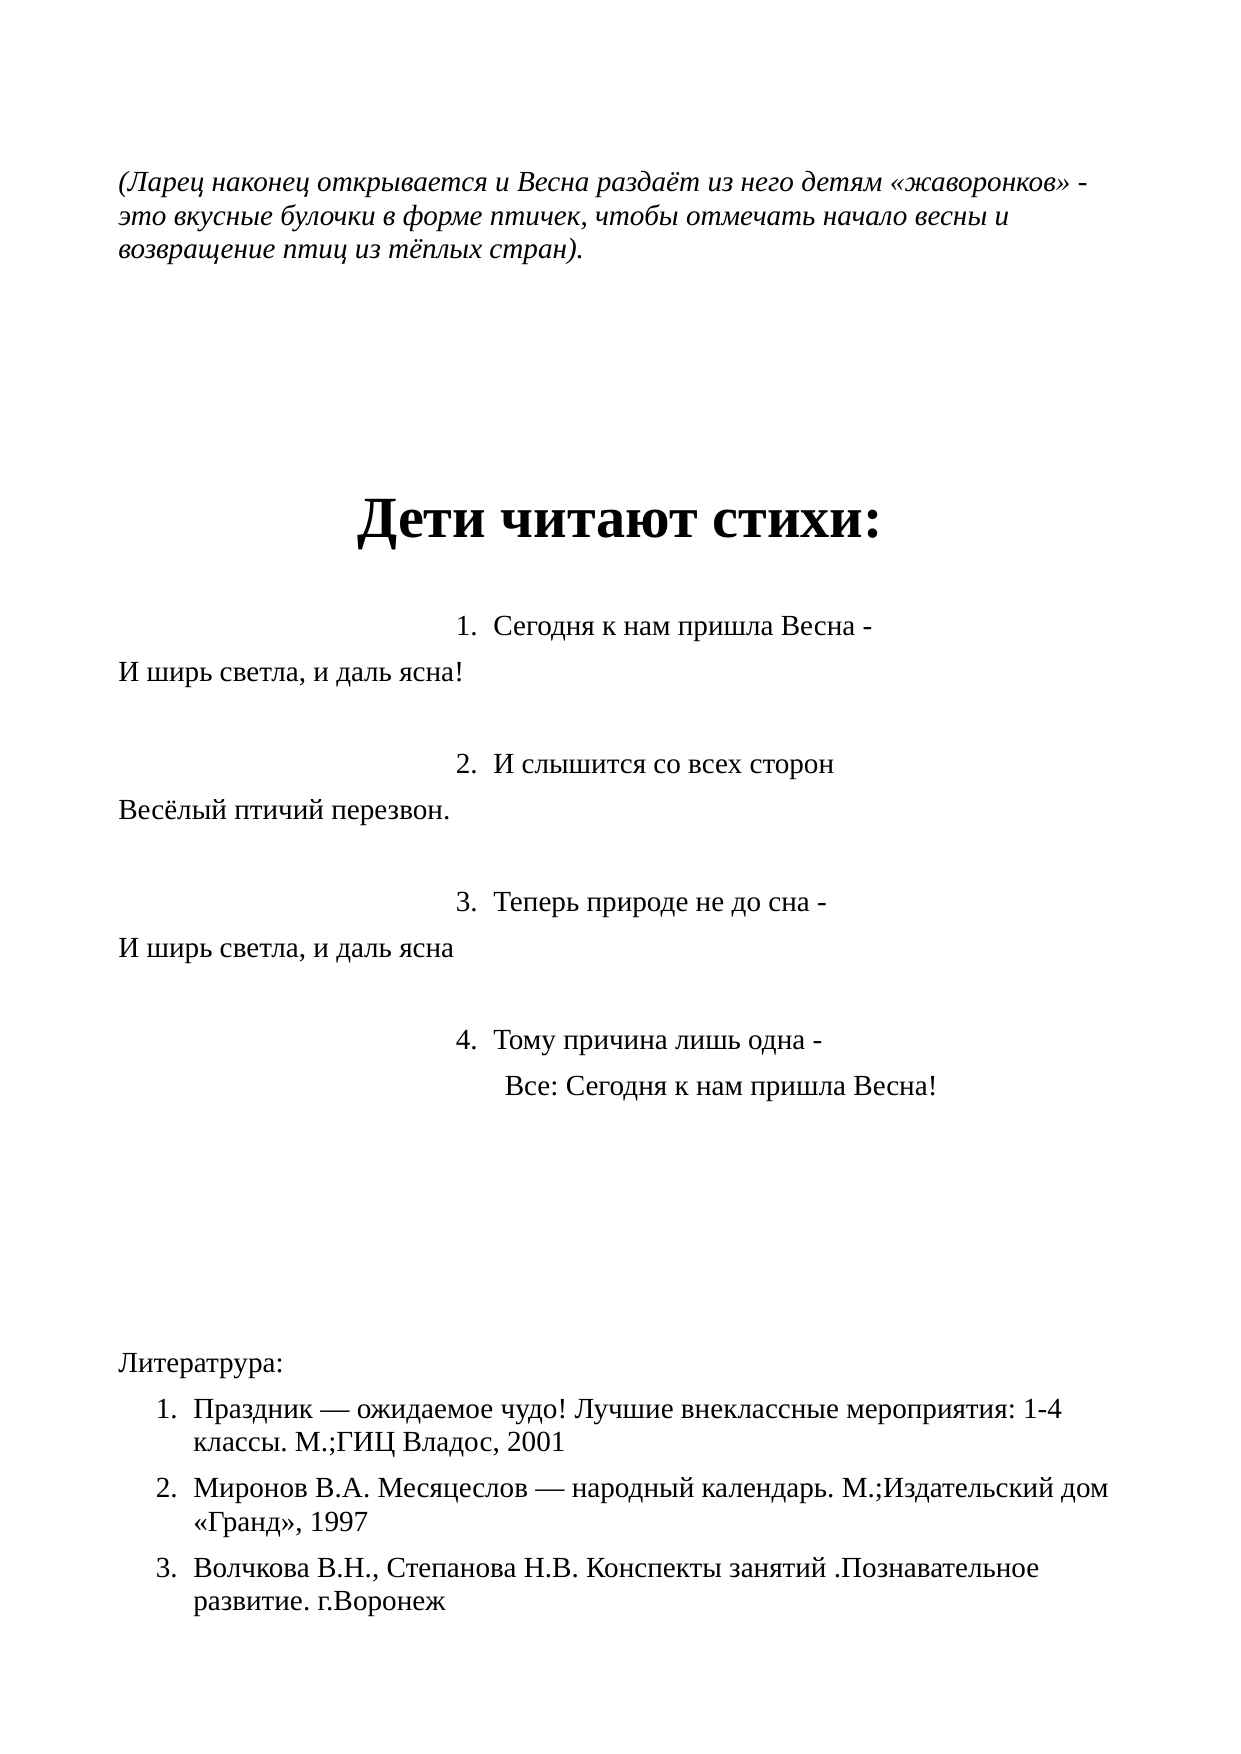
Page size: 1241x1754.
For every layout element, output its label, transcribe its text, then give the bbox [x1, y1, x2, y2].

list Миронов В.А. Месяцеслов — народный календарь. М.;Издательский дом «Гранд», 1997 [156, 1470, 1122, 1537]
list Волчкова В.Н., Степанова Н.В. Конспекты занятий .Познавательное развитие. г.Воронеж [156, 1550, 1122, 1617]
text Дети читают стихи: [118, 482, 1122, 549]
text Все: Сегодня к нам пришла Весна! [118, 1068, 1122, 1102]
text И ширь светла, и даль ясна! [118, 654, 1122, 688]
list И слышится со всех сторон [456, 746, 1122, 780]
text Литератрура: [118, 1345, 1122, 1378]
list Праздник — ожидаемое чудо! Лучшие внеклассные мероприятия: 1-4 классы. М.;ГИЦ Владос, 2001 [156, 1391, 1122, 1458]
text Весёлый птичий перезвон. [118, 792, 1122, 826]
list Сегодня к нам пришла Весна - [456, 608, 1122, 642]
list Тому причина лишь одна - [456, 1022, 1122, 1056]
text (Ларец наконец открывается и Весна раздаёт из него детям «жаворонков» - это вкусные булочки в форме птичек, чтобы отмечать начало весны и возвращение птиц из тёплых стран). [118, 164, 1122, 265]
text И ширь светла, и даль ясна [118, 930, 1122, 964]
list Теперь природе не до сна - [456, 884, 1122, 918]
